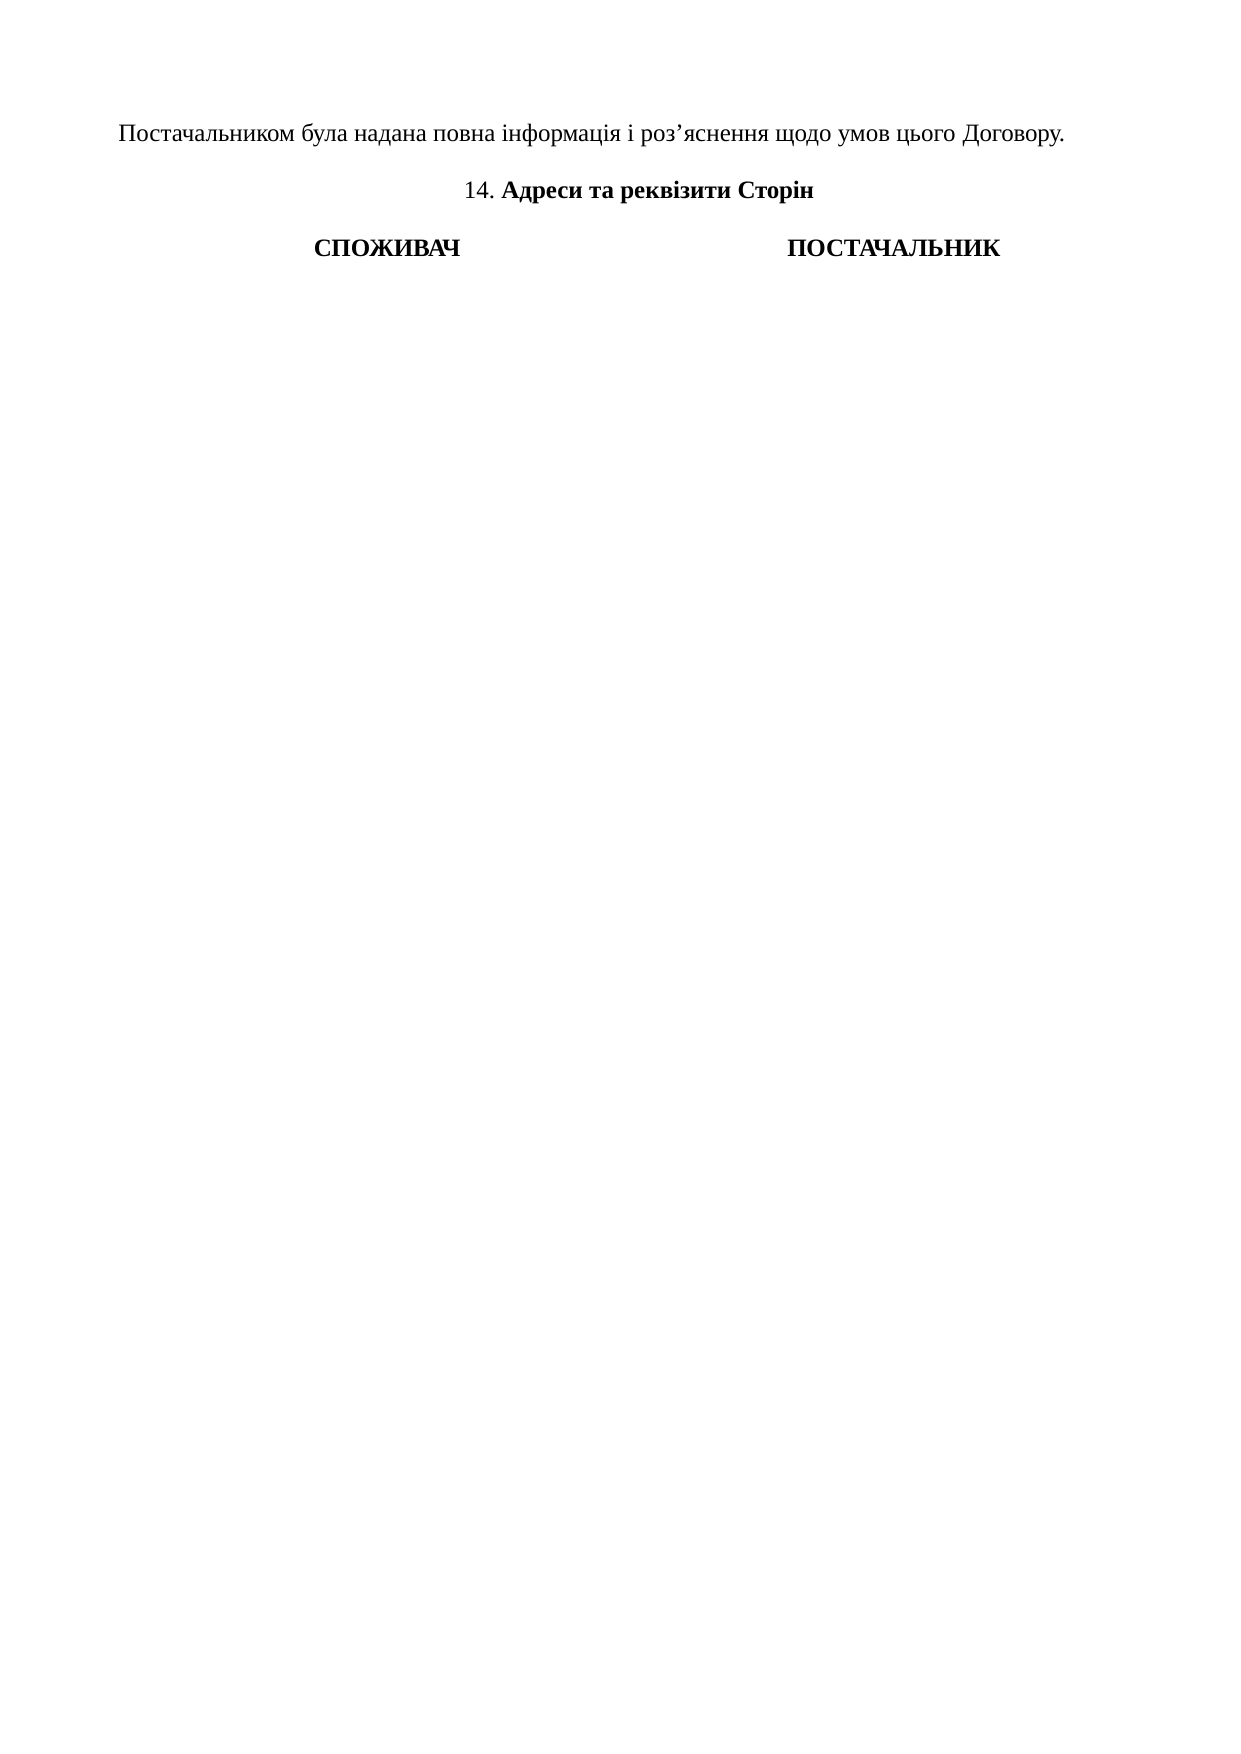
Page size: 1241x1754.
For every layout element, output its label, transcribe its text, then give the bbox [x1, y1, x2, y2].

list Постачальником була надана повна інформація і роз’яснення щодо умов цього Договору. [118, 118, 1122, 147]
text СПОЖИВАЧ ПОСТАЧАЛЬНИК [118, 233, 1122, 262]
list Адреси та реквізити Сторін [156, 176, 1122, 204]
